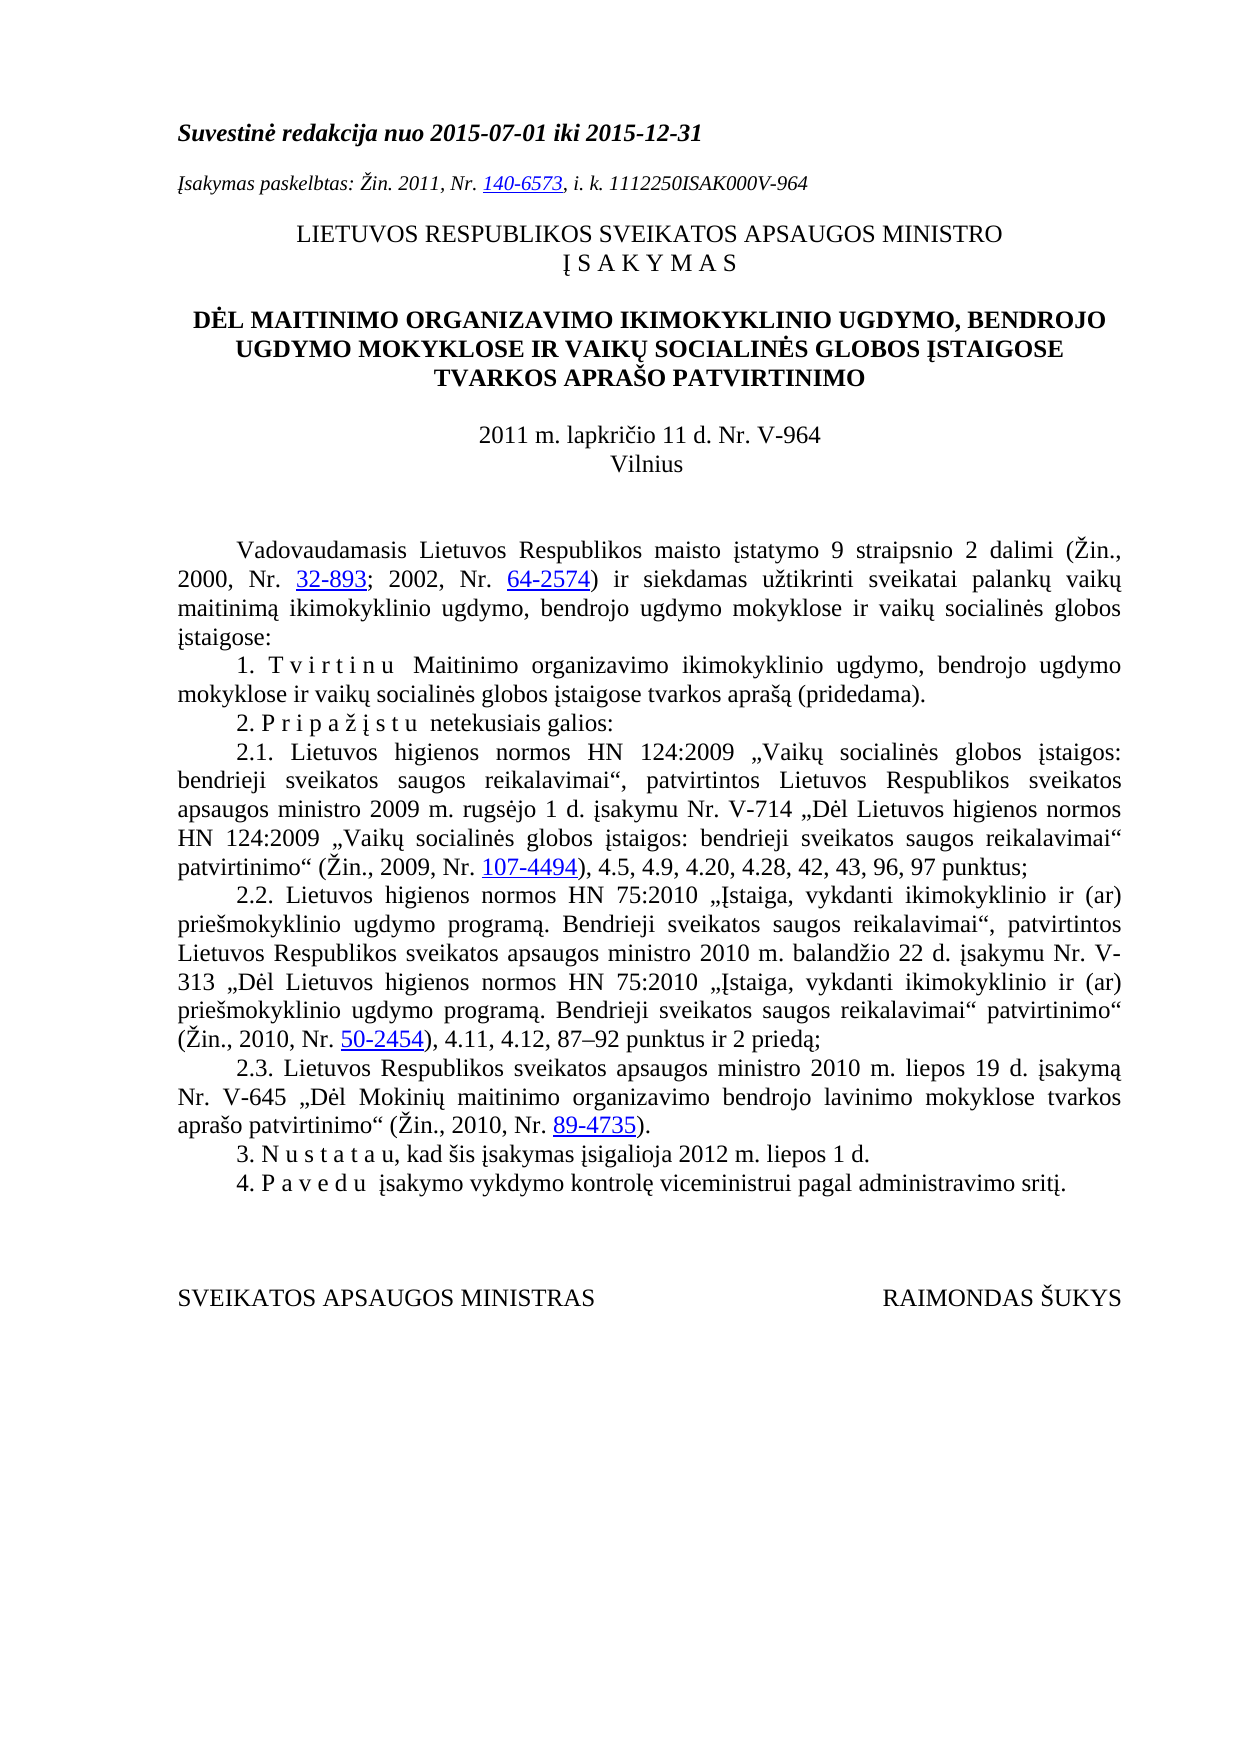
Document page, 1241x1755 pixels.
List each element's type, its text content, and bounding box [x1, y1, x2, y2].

text 3. Nustatau, kad šis įsakymas įsigalioja 2012 m. liepos 1 d. [177, 1139, 1122, 1168]
text 4. Pavedu įsakymo vykdymo kontrolę viceministrui pagal administravimo sritį. [177, 1168, 1122, 1197]
text ĮSAKYMAS [177, 248, 1122, 277]
text LIETUVOS RESPUBLIKOS SVEIKATOS APSAUGOS MINISTRO [177, 219, 1122, 248]
text 1. Tvirtinu Maitinimo organizavimo ikimokyklinio ugdymo, bendrojo ugdymo mokyklose ir vaikų socialinės globos įstaigose tvarkos aprašą (pridedama). [177, 650, 1122, 708]
text Vadovaudamasis Lietuvos Respublikos maisto įstatymo 9 straipsnio 2 dalimi (Žin., 2000, Nr. 32-893; 2002, Nr. 64-2574) ir siekdamas užtikrinti sveikatai palankų vaikų maitinimą ikimokyklinio ugdymo, bendrojo ugdymo mokyklose ir vaikų socialinės globos įstaigose: [177, 535, 1122, 650]
text 2.1. Lietuvos higienos normos HN 124:2009 „Vaikų socialinės globos įstaigos: bendrieji sveikatos saugos reikalavimai“, patvirtintos Lietuvos Respublikos sveikatos apsaugos ministro 2009 m. rugsėjo 1 d. įsakymu Nr. V-714 „Dėl Lietuvos higienos normos HN 124:2009 „Vaikų socialinės globos įstaigos: bendrieji sveikatos saugos reikalavimai“ patvirtinimo“ (Žin., 2009, Nr. 107-4494), 4.5, 4.9, 4.20, 4.28, 42, 43, 96, 97 punktus; [177, 737, 1122, 880]
text DĖL MAITINIMO ORGANIZAVIMO IKIMOKYKLINIO UGDYMO, BENDROJO UGDYMO MOKYKLOSE IR VAIKŲ SOCIALINĖS GLOBOS ĮSTAIGOSE TVARKOS APRAŠO PATVIRTINIMO [177, 305, 1122, 392]
text 2.3. Lietuvos Respublikos sveikatos apsaugos ministro 2010 m. liepos 19 d. įsakymą Nr. V-645 „Dėl Mokinių maitinimo organizavimo bendrojo lavinimo mokyklose tvarkos aprašo patvirtinimo“ (Žin., 2010, Nr. 89-4735). [177, 1053, 1122, 1139]
text SVEIKATOS APSAUGOS MINISTRAS RAIMONDAS ŠUKYS [177, 1283, 1122, 1312]
text Įsakymas paskelbtas: Žin. 2011, Nr. 140-6573, i. k. 1112250ISAK000V-964 [177, 171, 1122, 195]
text Suvestinė redakcija nuo 2015-07-01 iki 2015-12-31 [177, 118, 1122, 147]
text 2011 m. lapkričio 11 d. Nr. V-964 [177, 420, 1122, 449]
text Vilnius [177, 449, 1122, 478]
text 2. Pripažįstu netekusiais galios: [177, 708, 1122, 737]
text 2.2. Lietuvos higienos normos HN 75:2010 „Įstaiga, vykdanti ikimokyklinio ir (ar) priešmokyklinio ugdymo programą. Bendrieji sveikatos saugos reikalavimai“, patvirtintos Lietuvos Respublikos sveikatos apsaugos ministro 2010 m. balandžio 22 d. įsakymu Nr. V-313 „Dėl Lietuvos higienos normos HN 75:2010 „Įstaiga, vykdanti ikimokyklinio ir (ar) priešmokyklinio ugdymo programą. Bendrieji sveikatos saugos reikalavimai“ patvirtinimo“ (Žin., 2010, Nr. 50-2454), 4.11, 4.12, 87–92 punktus ir 2 priedą; [177, 880, 1122, 1053]
